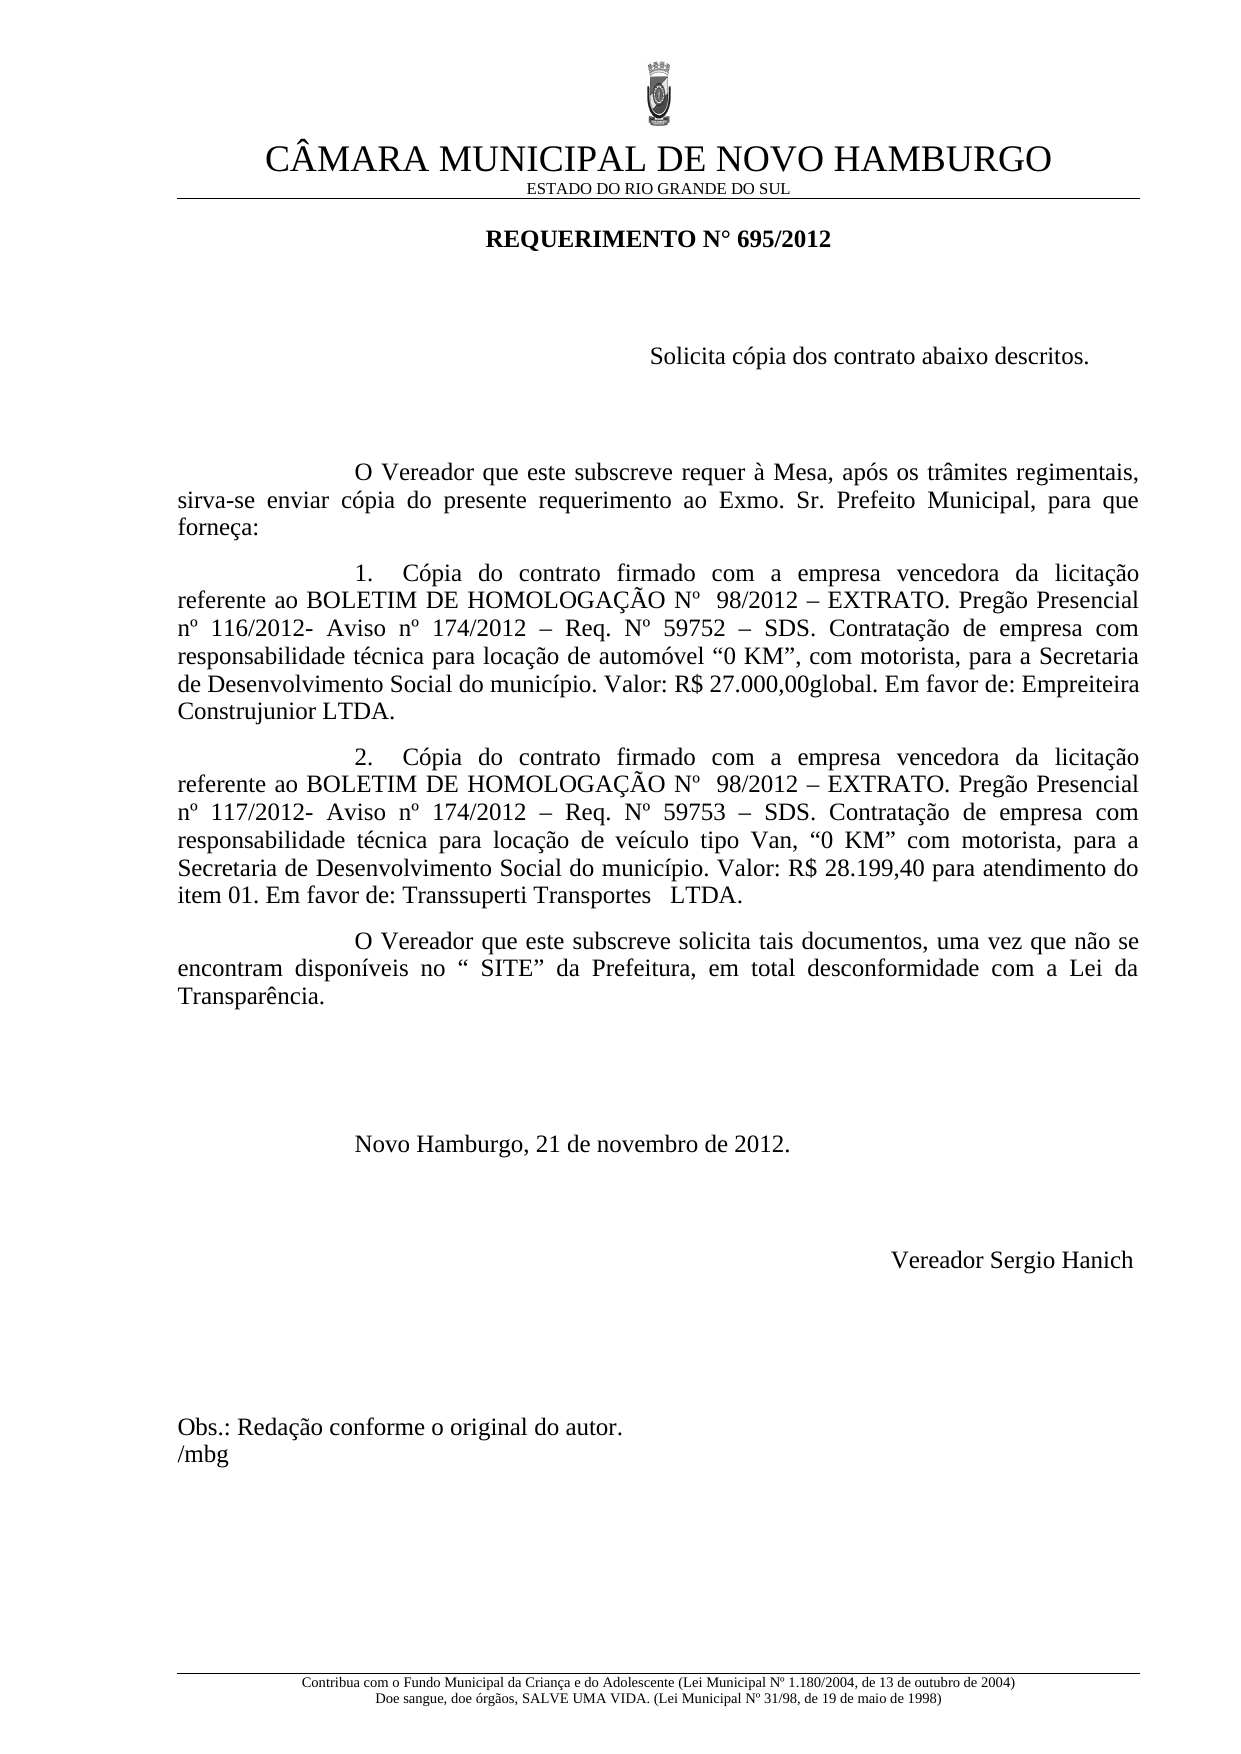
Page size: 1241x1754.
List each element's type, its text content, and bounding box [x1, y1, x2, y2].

text O Vereador que este subscreve solicita tais documentos, uma vez que não se encontram disponíveis no “ SITE” da Prefeitura, em total desconformidade com a Lei da Transparência. [177, 927, 1140, 1010]
list Cópia do contrato firmado com a empresa vencedora da licitação referente ao BOLETIM DE HOMOLOGAÇÃO Nº 98/2012 – EXTRATO. Pregão Presencial nº 116/2012- Aviso nº 174/2012 – Req. Nº 59752 – SDS. Contratação de empresa com responsabilidade técnica para locação de automóvel “0 KM”, com motorista, para a Secretaria de Desenvolvimento Social do município. Valor: R$ 27.000,00global. Em favor de: Empreiteira Construjunior LTDA. [177, 559, 1140, 725]
text Solicita cópia dos contrato abaixo descritos. [649, 342, 1140, 369]
list Cópia do contrato firmado com a empresa vencedora da licitação referente ao BOLETIM DE HOMOLOGAÇÃO Nº 98/2012 – EXTRATO. Pregão Presencial nº 117/2012- Aviso nº 174/2012 – Req. Nº 59753 – SDS. Contratação de empresa com responsabilidade técnica para locação de veículo tipo Van, “0 KM” com motorista, para a Secretaria de Desenvolvimento Social do município. Valor: R$ 28.199,40 para atendimento do item 01. Em favor de: Transsuperti Transportes LTDA. [177, 743, 1140, 909]
text /mbg [177, 1440, 1140, 1468]
text Obs.: Redação conforme o original do autor. [177, 1413, 1140, 1440]
text O Vereador que este subscreve requer à Mesa, após os trâmites regimentais, sirva-se enviar cópia do presente requerimento ao Exmo. Sr. Prefeito Municipal, para que forneça: [177, 458, 1140, 541]
text Vereador Sergio Hanich [177, 1246, 1140, 1274]
text Novo Hamburgo, 21 de novembro de 2012. [177, 1130, 1140, 1158]
title REQUERIMENTO N° 695/2012 [177, 226, 1140, 253]
